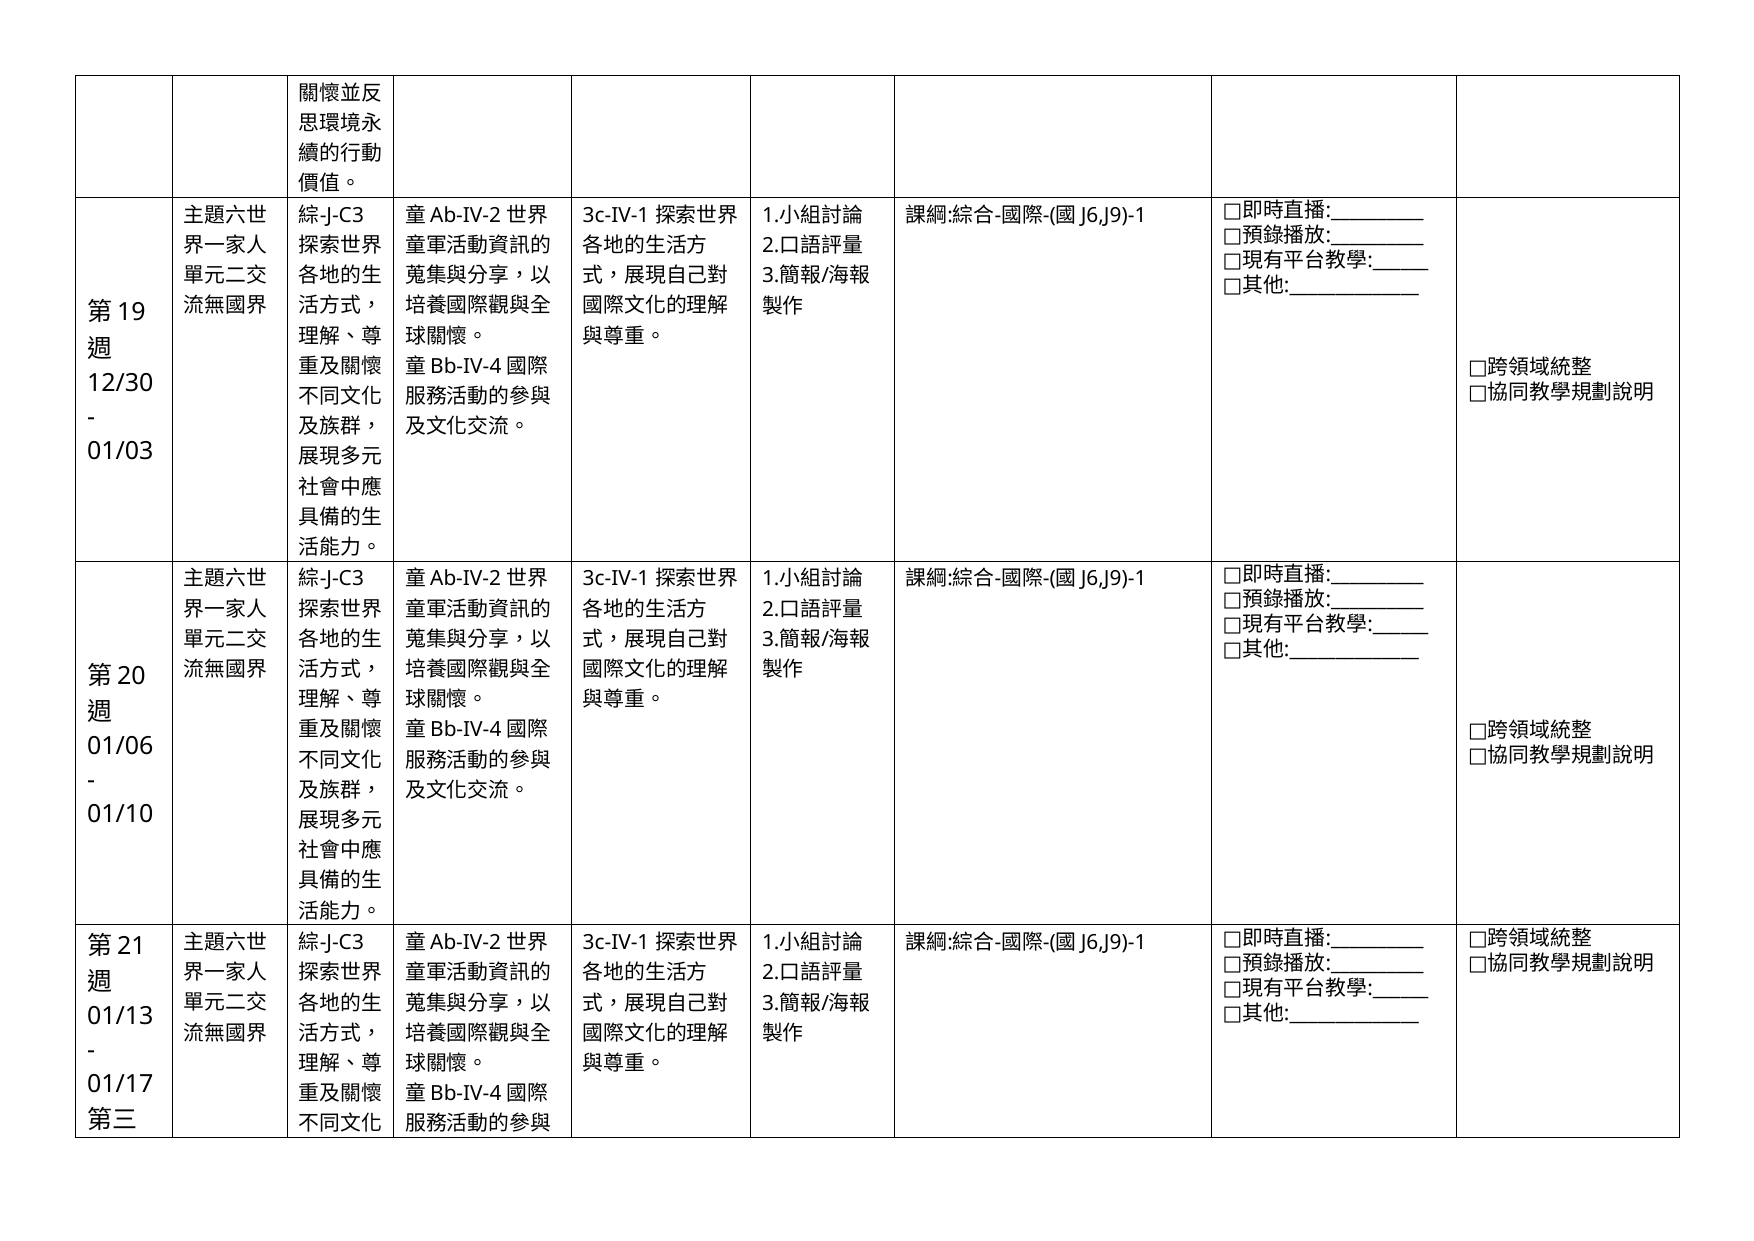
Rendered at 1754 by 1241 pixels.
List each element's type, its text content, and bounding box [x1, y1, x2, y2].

table_cell □即時直播:__________ □預錄播放:__________ □現有平台教學:______ □其他:______________ [1212, 562, 1456, 924]
table_cell [572, 76, 750, 197]
table_cell □跨領域統整 □協同教學規劃說明 [1457, 925, 1679, 1137]
table_cell [173, 76, 287, 197]
table_cell 綜-J-C3 探索世界各地的生活方式，理解、尊重及關懷不同文化及族群，展現多元社會中應具備的生活能力。 [288, 198, 393, 561]
table_cell 第20週 01/06-01/10 [76, 562, 172, 924]
table_cell [1212, 76, 1456, 197]
table_cell 第19週 12/30-01/03 [76, 198, 172, 561]
table_cell 綜-J-C3 探索世界各地的生活方式，理解、尊重及關懷不同文化 [288, 925, 393, 1137]
table_cell 課綱:綜合-國際-(國J6,J9)-1 [895, 562, 1211, 924]
table_cell 課綱:綜合-國際-(國J6,J9)-1 [895, 198, 1211, 561]
table_cell [895, 76, 1211, 197]
table_cell □跨領域統整 □協同教學規劃說明 [1457, 198, 1679, 561]
table_cell [751, 76, 894, 197]
table_cell 主題六世界一家人 單元二交流無國界 [173, 198, 287, 561]
table_cell [76, 76, 172, 197]
table_cell 童Ab-IV-2 世界童軍活動資訊的蒐集與分享，以培養國際觀與全球關懷。 童Bb-IV-4 國際服務活動的參與及文化交流。 [394, 198, 571, 561]
table_cell 1.小組討論 2.口語評量 3.簡報/海報製作 [751, 198, 894, 561]
table_cell 3c-IV-1 探索世界各地的生活方式，展現自己對國際文化的理解與尊重。 [572, 198, 750, 561]
table_cell 綜-J-C3 探索世界各地的生活方式，理解、尊重及關懷不同文化及族群，展現多元社會中應具備的生活能力。 [288, 562, 393, 924]
table_cell 3c-IV-1 探索世界各地的生活方式，展現自己對國際文化的理解與尊重。 [572, 562, 750, 924]
table_cell 童Ab-IV-2 世界童軍活動資訊的蒐集與分享，以培養國際觀與全球關懷。 童Bb-IV-4 國際服務活動的參與及文化交流。 [394, 562, 571, 924]
table_cell 童Ab-IV-2 世界童軍活動資訊的蒐集與分享，以培養國際觀與全球關懷。 童Bb-IV-4 國際服務活動的參與 [394, 925, 571, 1137]
table_cell 主題六世界一家人 單元二交流無國界 [173, 925, 287, 1137]
table_cell 1.小組討論 2.口語評量 3.簡報/海報製作 [751, 925, 894, 1137]
table_cell 關懷並反思環境永續的行動價值。 [288, 76, 393, 197]
table_cell 主題六世界一家人 單元二交流無國界 [173, 562, 287, 924]
table_cell □跨領域統整 □協同教學規劃說明 [1457, 562, 1679, 924]
table_cell 3c-IV-1 探索世界各地的生活方式，展現自己對國際文化的理解與尊重。 [572, 925, 750, 1137]
table_cell □即時直播:__________ □預錄播放:__________ □現有平台教學:______ □其他:______________ [1212, 198, 1456, 561]
table_cell 1.小組討論 2.口語評量 3.簡報/海報製作 [751, 562, 894, 924]
table_cell 第21週 01/13-01/17 第三 [76, 925, 172, 1137]
table_cell 課綱:綜合-國際-(國J6,J9)-1 [895, 925, 1211, 1137]
table_cell [394, 76, 571, 197]
table_cell [1457, 76, 1679, 197]
table_cell □即時直播:__________ □預錄播放:__________ □現有平台教學:______ □其他:______________ [1212, 925, 1456, 1137]
